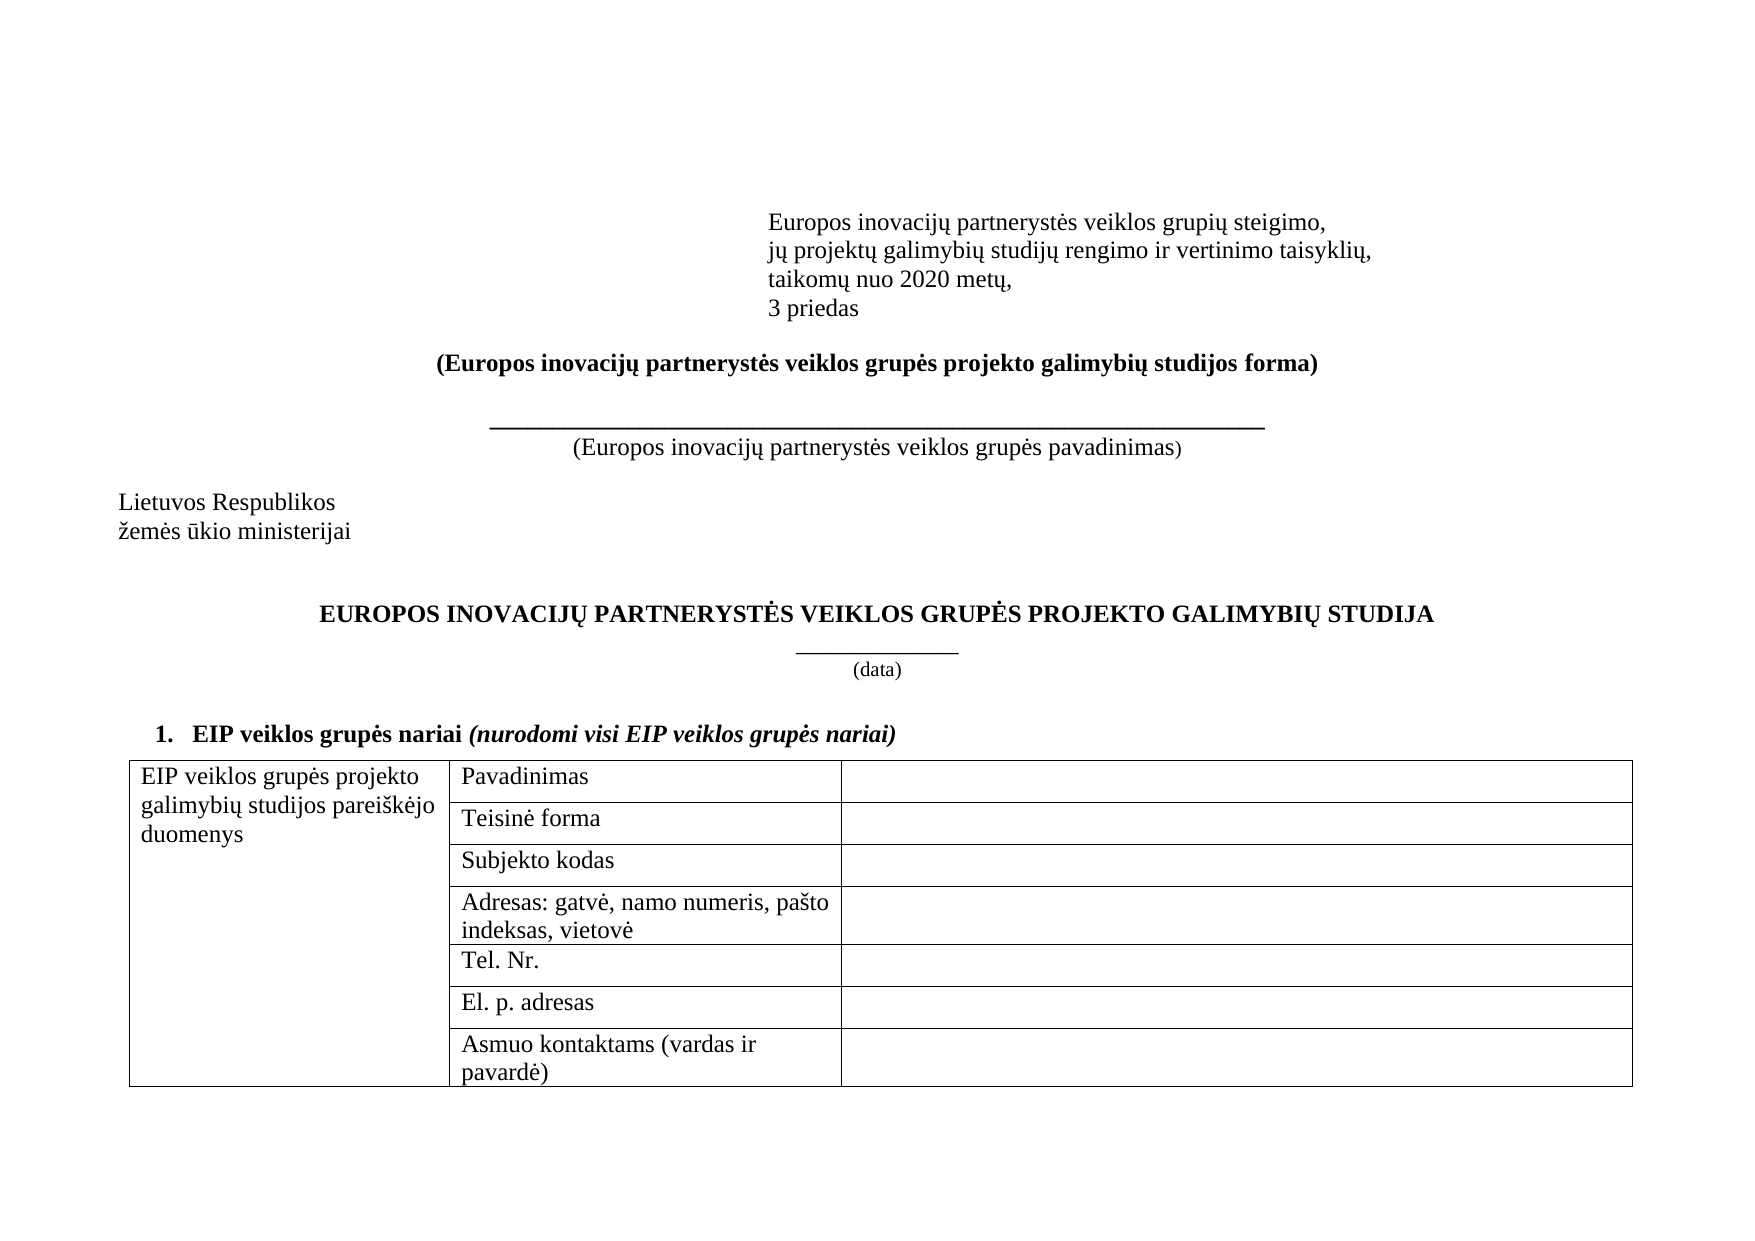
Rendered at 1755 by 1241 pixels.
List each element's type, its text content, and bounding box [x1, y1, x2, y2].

table_cell [842, 845, 1632, 886]
table_cell [842, 1029, 1632, 1086]
table_cell [842, 987, 1632, 1028]
table_cell [842, 945, 1632, 986]
text ______________________________________________________________ [118, 403, 1636, 432]
text 1. EIP veiklos grupės nariai (nurodomi visi EIP veiklos grupės nariai) [154, 719, 1636, 748]
text 3 priedas [768, 293, 1636, 322]
text žemės ūkio ministerijai [118, 516, 1636, 544]
table_cell Asmuo kontaktams (vardas ir pavardė) [450, 1029, 841, 1086]
text Europos inovacijų partnerystės veiklos grupių steigimo, [768, 207, 1636, 235]
text (Europos inovacijų partnerystės veiklos grupės projekto galimybių studijos forma) [118, 348, 1636, 377]
table_header [842, 761, 1632, 802]
table_cell El. p. adresas [450, 987, 841, 1028]
text Lietuvos Respublikos [118, 487, 1636, 516]
text _____________ [118, 628, 1636, 657]
table_header Pavadinimas [450, 761, 841, 802]
table_header EIP veiklos grupės projekto galimybių studijos pareiškėjo duomenys [130, 761, 449, 1086]
table_cell Tel. Nr. [450, 945, 841, 986]
table_cell [842, 803, 1632, 844]
text (data) [118, 657, 1636, 681]
table_cell Subjekto kodas [450, 845, 841, 886]
text taikomų nuo 2020 metų, [768, 264, 1636, 293]
table_cell Teisinė forma [450, 803, 841, 844]
table_cell Adresas: gatvė, namo numeris, pašto indeksas, vietovė [450, 887, 841, 944]
table_cell [842, 887, 1632, 944]
text jų projektų galimybių studijų rengimo ir vertinimo taisyklių, [768, 235, 1636, 264]
text EUROPOS INOVACIJŲ PARTNERYSTĖS VEIKLOS GRUPĖS PROJEKTO GALIMYBIŲ STUDIJA [118, 599, 1636, 628]
text (Europos inovacijų partnerystės veiklos grupės pavadinimas) [118, 432, 1636, 461]
